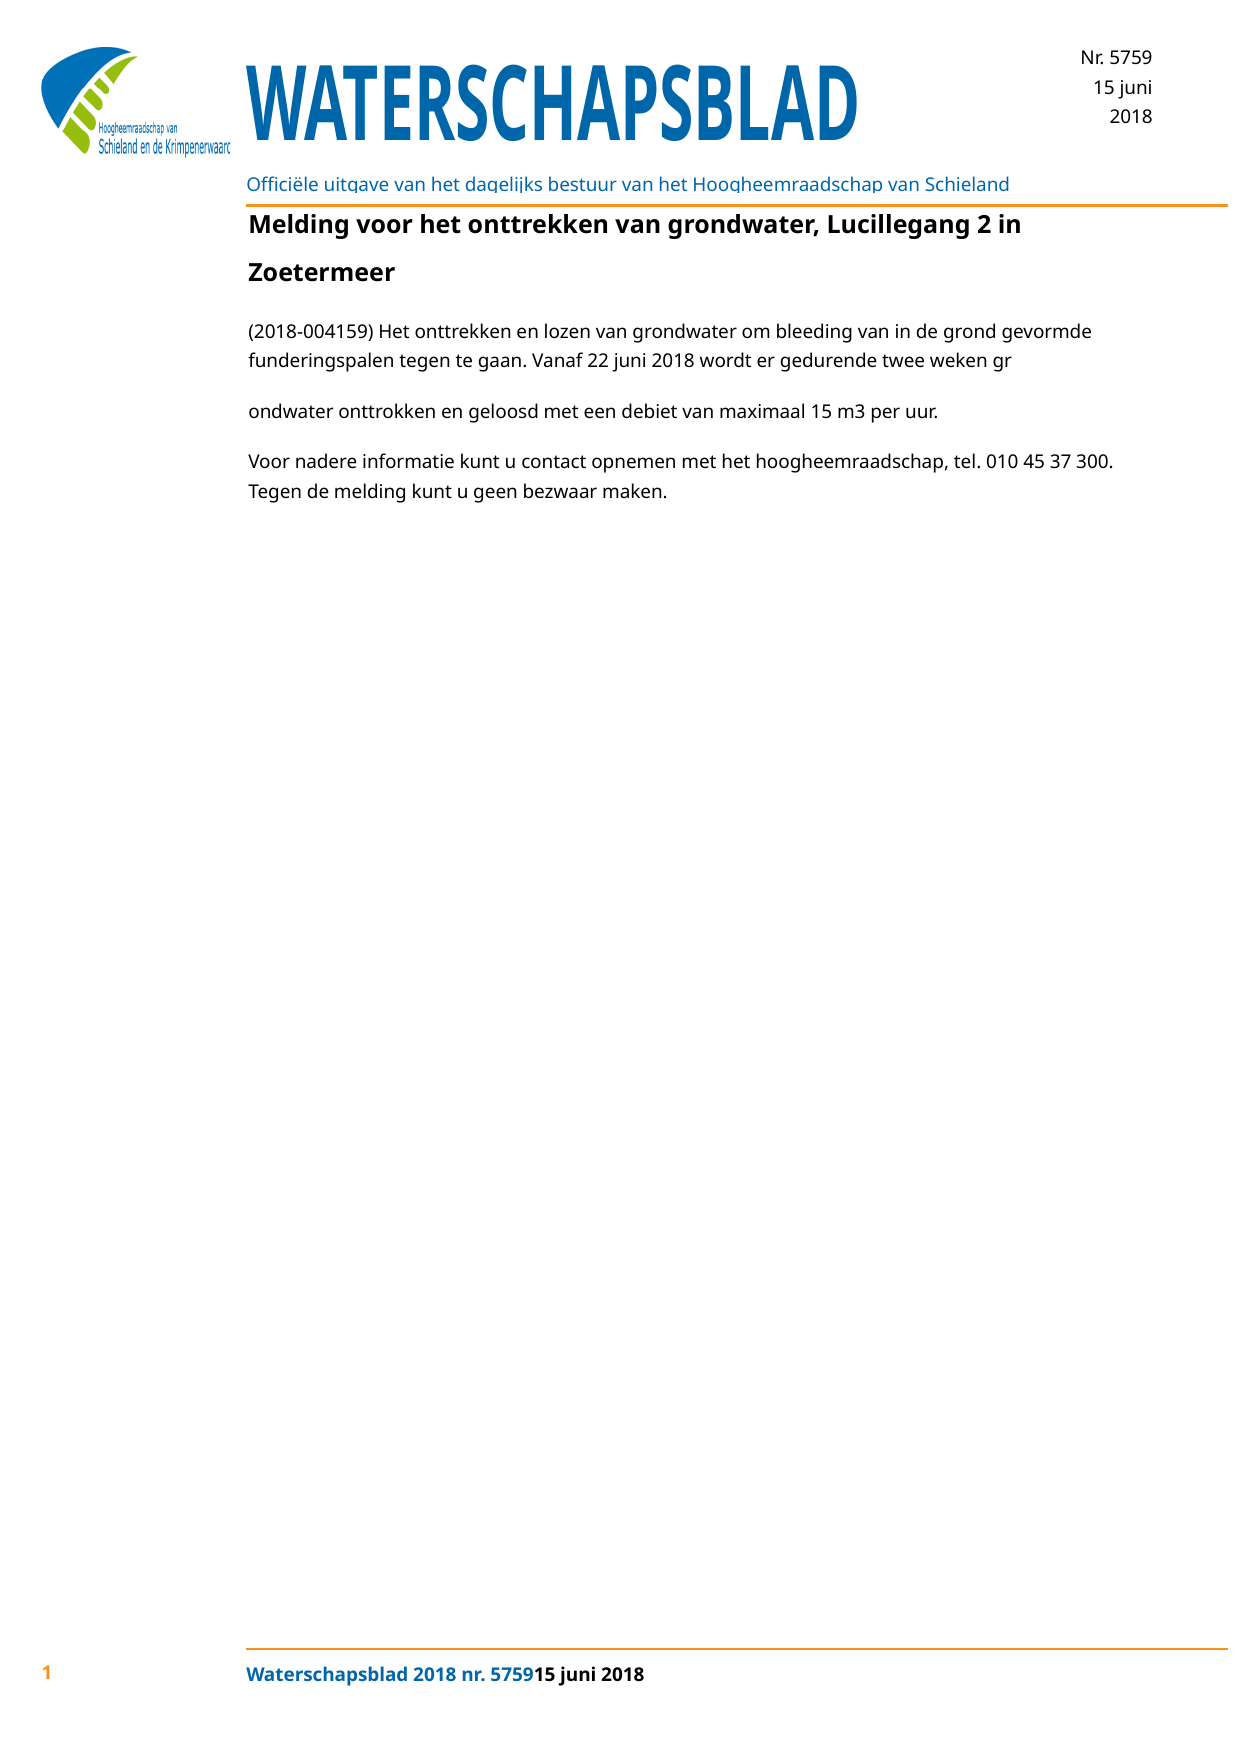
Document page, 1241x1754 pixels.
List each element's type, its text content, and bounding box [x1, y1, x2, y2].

text Melding voor het onttrekken van grondwater, Lucillegang 2 in Zoetermeer [248, 207, 1152, 288]
text ondwater onttrokken en geloosd met een debiet van maximaal 15 m3 per uur. [248, 398, 1152, 424]
text (2018-004159) Het onttrekken en lozen van grondwater om bleeding van in de grond gevormde funderingspalen tegen te gaan. Vanaf 22 juni 2018 wordt er gedurende twee weken gr [248, 318, 1152, 373]
picture [41, 47, 231, 172]
text Voor nadere informatie kunt u contact opnemen met het hoogheemraadschap, tel. 010 45 37 300. Tegen de melding kunt u geen bezwaar maken. [248, 448, 1152, 504]
